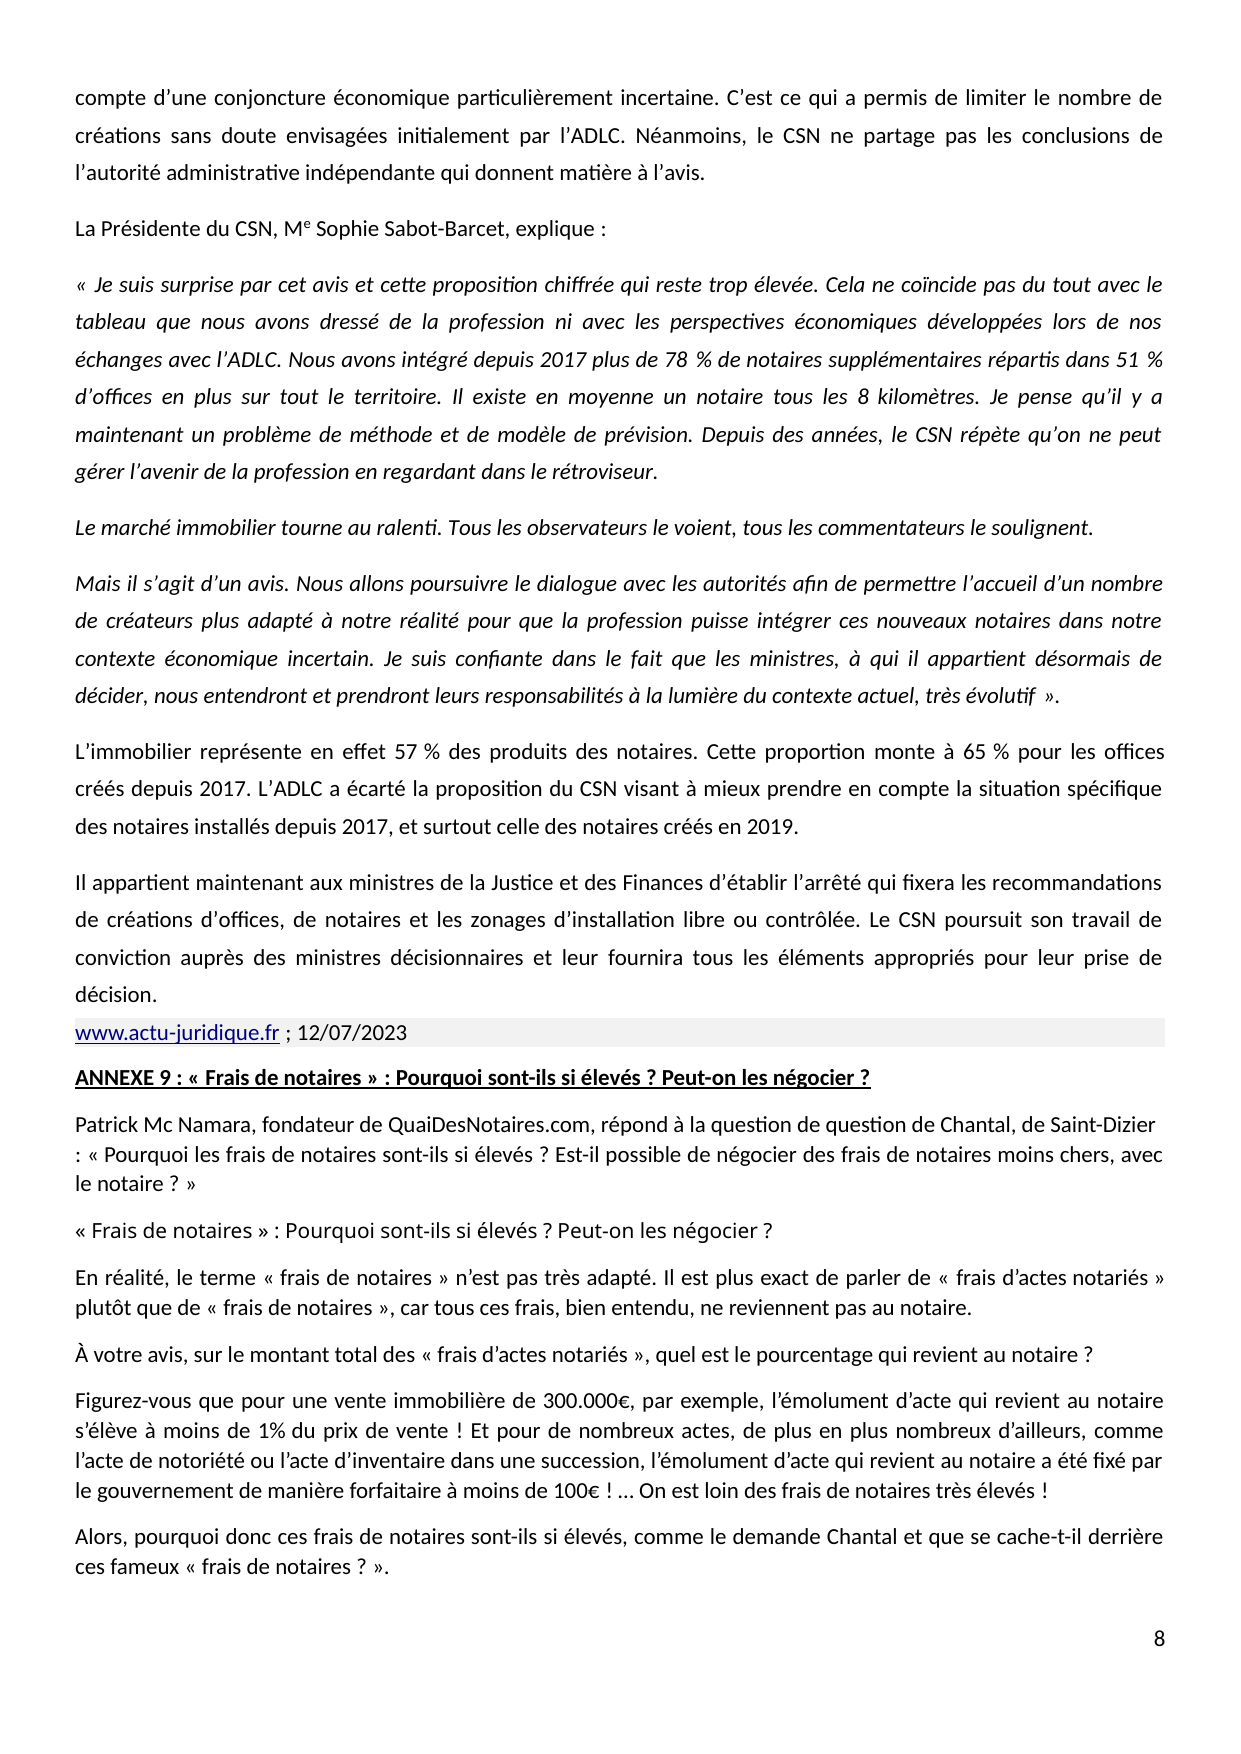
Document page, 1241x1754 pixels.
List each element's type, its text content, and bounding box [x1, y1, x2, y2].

text ANNEXE 9 : « Frais de notaires » : Pourquoi sont-ils si élevés ? Peut-on les négocier ? [75, 1063, 1165, 1091]
text « Je suis surprise par cet avis et cette proposition chiffrée qui reste trop élevée. Cela ne coïncide pas du tout avec le tableau que nous avons dressé de la profession ni avec les perspectives économiques développées lors de nos échanges avec l’ADLC. Nous avons intégré depuis 2017 plus de 78 % de notaires supplémentaires répartis dans 51 % d’offices en plus sur tout le territoire. Il existe en moyenne un notaire tous les 8 kilomètres. Je pense qu’il y a maintenant un problème de méthode et de modèle de prévision. Depuis des années, le CSN répète qu’on ne peut gérer l’avenir de la profession en regardant dans le rétroviseur. [75, 260, 1165, 485]
text En réalité, le terme « frais de notaires » n’est pas très adapté. Il est plus exact de parler de « frais d’actes notariés » plutôt que de « frais de notaires », car tous ces frais, bien entendu, ne reviennent pas au notaire. [75, 1263, 1165, 1321]
text Il appartient maintenant aux ministres de la Justice et des Finances d’établir l’arrêté qui fixera les recommandations de créations d’offices, de notaires et les zonages d’installation libre ou contrôlée. Le CSN poursuit son travail de conviction auprès des ministres décisionnaires et leur fournira tous les éléments appropriés pour leur prise de décision. [75, 858, 1165, 1008]
text compte d’une conjoncture économique particulièrement incertaine. C’est ce qui a permis de limiter le nombre de créations sans doute envisagées initialement par l’ADLC. Néanmoins, le CSN ne partage pas les conclusions de l’autorité administrative indépendante qui donnent matière à l’avis. [75, 74, 1165, 186]
text Mais il s’agit d’un avis. Nous allons poursuivre le dialogue avec les autorités afin de permettre l’accueil d’un nombre de créateurs plus adapté à notre réalité pour que la profession puisse intégrer ces nouveaux notaires dans notre contexte économique incertain. Je suis confiante dans le fait que les ministres, à qui il appartient désormais de décider, nous entendront et prendront leurs responsabilités à la lumière du contexte actuel, très évolutif ». [75, 559, 1165, 709]
text Patrick Mc Namara, fondateur de QuaiDesNotaires.com, répond à la question de question de Chantal, de Saint-Dizier : « Pourquoi les frais de notaires sont-ils si élevés ? Est-il possible de négocier des frais de notaires moins chers, avec le notaire ? » [75, 1110, 1165, 1198]
text www.actu-juridique.fr ; 12/07/2023 [75, 1018, 1165, 1047]
text À votre avis, sur le montant total des « frais d’actes notariés », quel est le pourcentage qui revient au notaire ? [75, 1340, 1165, 1368]
text Figurez-vous que pour une vente immobilière de 300.000€, par exemple, l’émolument d’acte qui revient au notaire s’élève à moins de 1% du prix de vente ! Et pour de nombreux actes, de plus en plus nombreux d’ailleurs, comme l’acte de notoriété ou l’acte d’inventaire dans une succession, l’émolument d’acte qui revient au notaire a été fixé par le gouvernement de manière forfaitaire à moins de 100€ ! … On est loin des frais de notaires très élevés ! [75, 1386, 1165, 1504]
text L’immobilier représente en effet 57 % des produits des notaires. Cette proportion monte à 65 % pour les offices créés depuis 2017. L’ADLC a écarté la proposition du CSN visant à mieux prendre en compte la situation spécifique des notaires installés depuis 2017, et surtout celle des notaires créés en 2019. [75, 727, 1165, 840]
text « Frais de notaires » : Pourquoi sont-ils si élevés ? Peut-on les négocier ? [75, 1216, 1165, 1244]
text La Présidente du CSN, Me Sophie Sabot-Barcet, explique : [75, 204, 1165, 242]
text Alors, pourquoi donc ces frais de notaires sont-ils si élevés, comme le demande Chantal et que se cache-t-il derrière ces fameux « frais de notaires ? ». [75, 1522, 1165, 1580]
text Le marché immobilier tourne au ralenti. Tous les observateurs le voient, tous les commentateurs le soulignent. [75, 503, 1165, 541]
